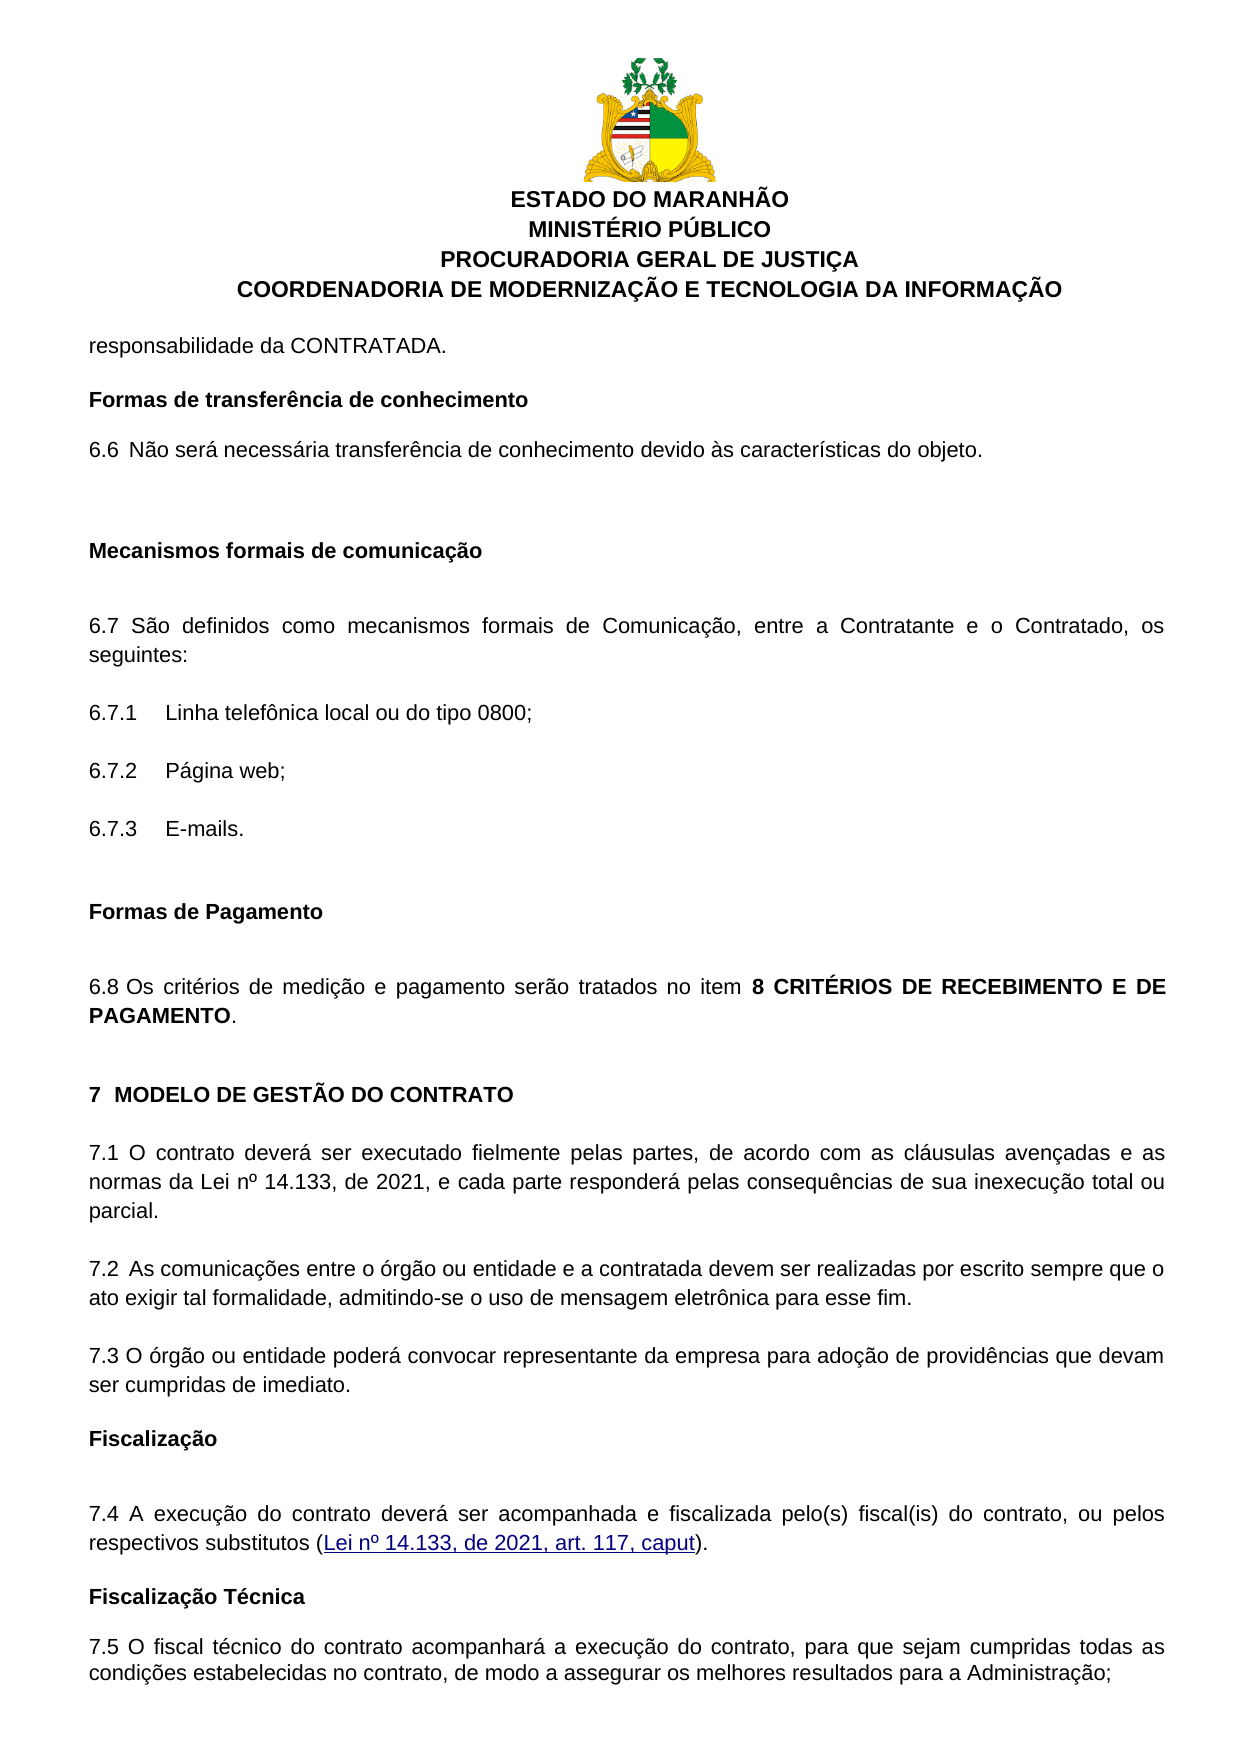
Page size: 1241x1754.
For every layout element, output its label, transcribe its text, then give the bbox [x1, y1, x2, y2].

text 7.4 A execução do contrato deverá ser acompanhada e fiscalizada pelo(s) fiscal(is) do contrato, ou pelos respectivos substitutos (Lei nº 14.133, de 2021, art. 117, caput). [88, 1501, 1167, 1555]
text Fiscalização Técnica [88, 1584, 1167, 1609]
text 6.6 Não será necessária transferência de conhecimento devido às características do objeto. [88, 437, 1167, 462]
text 6.8 Os critérios de medição e pagamento serão tratados no item 8 CRITÉRIOS DE RECEBIMENTO E DE PAGAMENTO. [88, 974, 1167, 1028]
text 7 MODELO DE GESTÃO DO CONTRATO [88, 1082, 1167, 1107]
picture [583, 58, 716, 182]
text 6.7.3 E-mails. [88, 816, 1167, 841]
text 6.7.1 Linha telefônica local ou do tipo 0800; [88, 700, 1167, 725]
text Mecanismos formais de comunicação [88, 537, 1167, 563]
text 7.3 O órgão ou entidade poderá convocar representante da empresa para adoção de providências que devam ser cumpridas de imediato. [88, 1343, 1167, 1397]
text 7.5 O fiscal técnico do contrato acompanhará a execução do contrato, para que sejam cumpridas todas as condições estabelecidas no contrato, de modo a assegurar os melhores resultados para a Administração; [88, 1634, 1167, 1684]
text responsabilidade da CONTRATADA. [88, 333, 1167, 358]
text Formas de Pagamento [88, 898, 1167, 924]
text 7.1 O contrato deverá ser executado fielmente pelas partes, de acordo com as cláusulas avençadas e as normas da Lei nº 14.133, de 2021, e cada parte responderá pelas consequências de sua inexecução total ou parcial. [88, 1140, 1167, 1223]
text 6.7 São definidos como mecanismos formais de Comunicação, entre a Contratante e o Contratado, os seguintes: [88, 613, 1167, 667]
text 6.7.2 Página web; [88, 758, 1167, 783]
text Formas de transferência de conhecimento [88, 387, 1167, 412]
text Fiscalização [88, 1426, 1167, 1451]
text 7.2 As comunicações entre o órgão ou entidade e a contratada devem ser realizadas por escrito sempre que o ato exigir tal formalidade, admitindo-se o uso de mensagem eletrônica para esse fim. [88, 1256, 1167, 1310]
